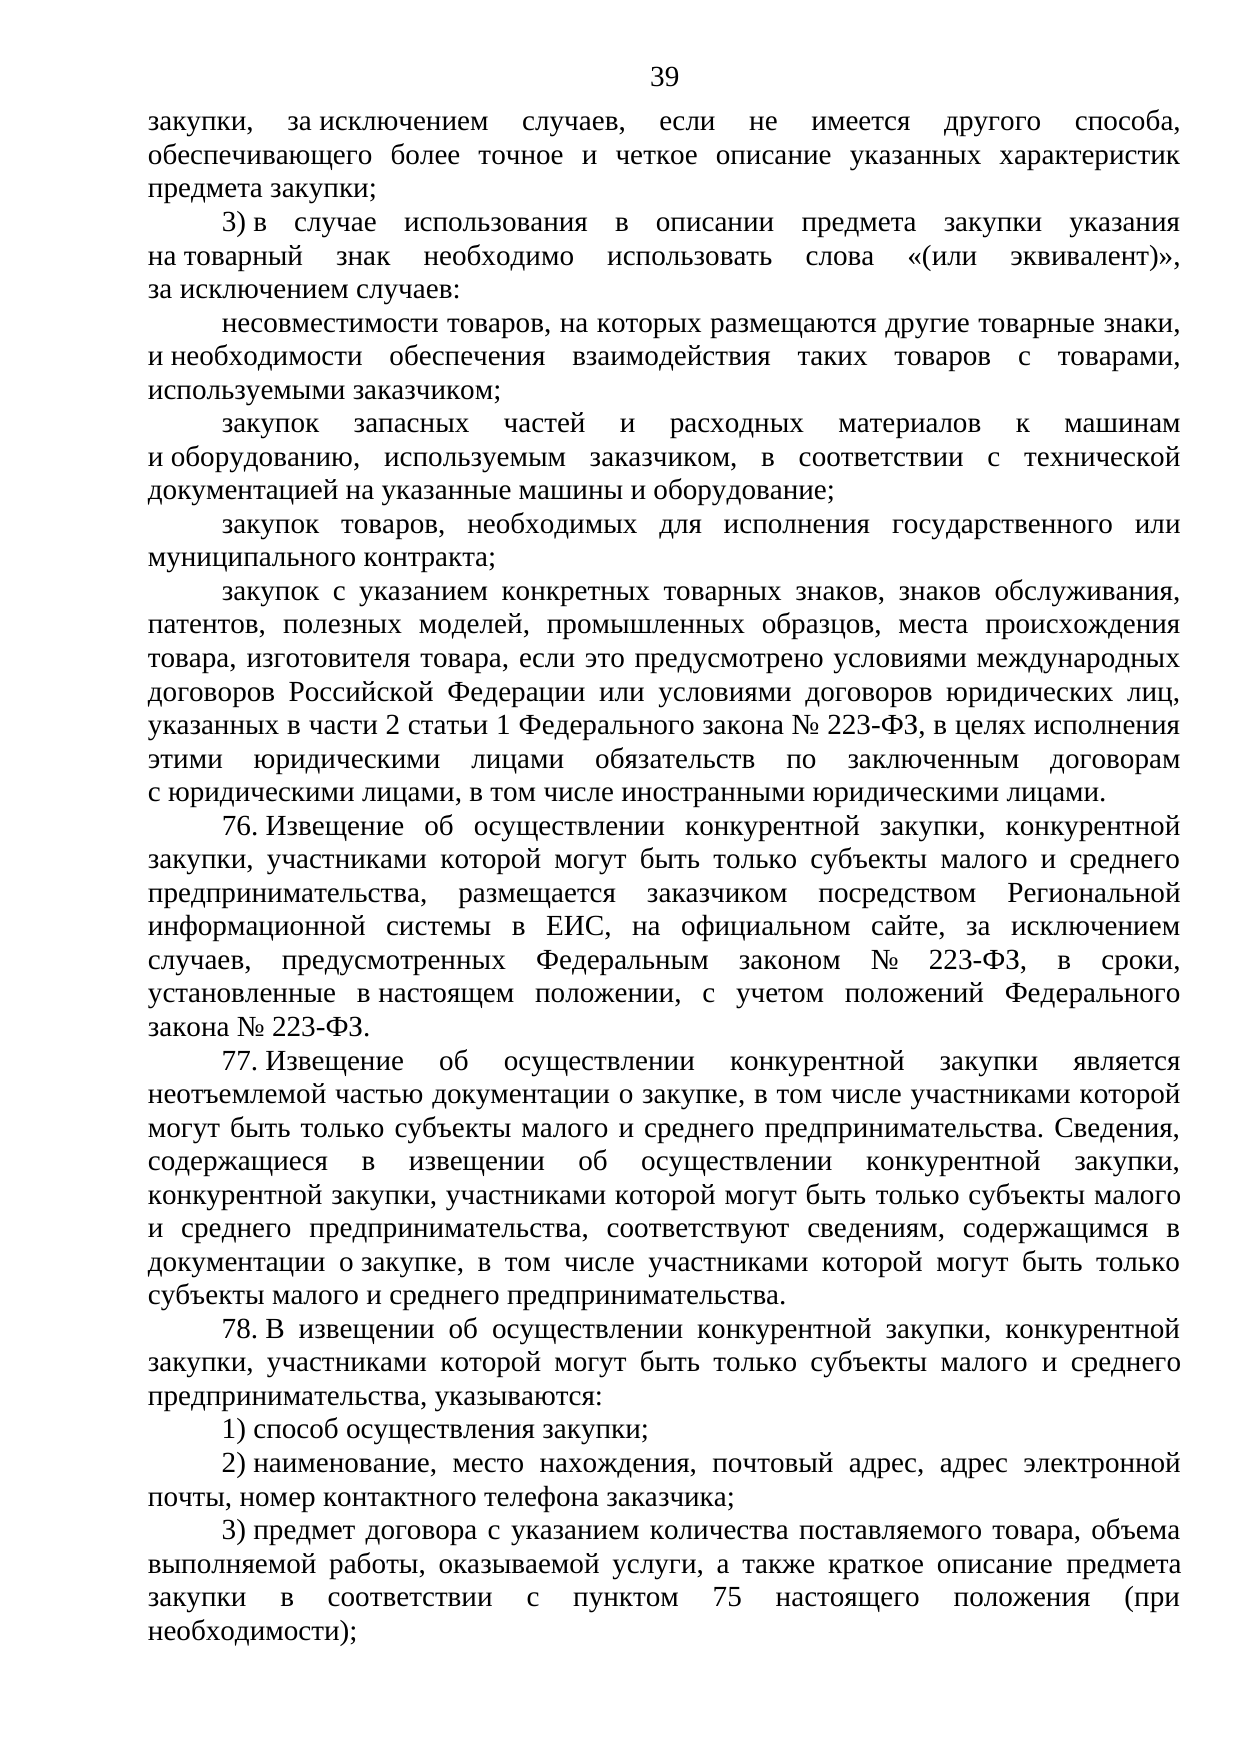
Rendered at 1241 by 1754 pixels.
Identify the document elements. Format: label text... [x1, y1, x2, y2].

text закупок товаров, необходимых для исполнения государственного или муниципального контракта; [148, 506, 1181, 573]
text закупок запасных частей и расходных материалов к машинам и оборудованию, используемым заказчиком, в соответствии с технической документацией на указанные машины и оборудование; [148, 405, 1181, 506]
text 1) способ осуществления закупки; [148, 1412, 1181, 1445]
text 3) в случае использования в описании предмета закупки указания на товарный знак необходимо использовать слова «(или эквивалент)», за исключением случаев: [148, 204, 1181, 305]
text закупки, за исключением случаев, если не имеется другого способа, обеспечивающего более точное и четкое описание указанных характеристик предмета закупки; [148, 103, 1181, 204]
text 76. Извещение об осуществлении конкурентной закупки, конкурентной закупки, участниками которой могут быть только субъекты малого и среднего предпринимательства, размещается заказчиком посредством Региональной информационной системы в ЕИС, на официальном сайте, за исключением случаев, предусмотренных Федеральным законом № 223-ФЗ, в сроки, установленные в настоящем положении, с учетом положений Федерального закона № 223-ФЗ. [148, 808, 1181, 1043]
text 77. Извещение об осуществлении конкурентной закупки является неотъемлемой частью документации о закупке, в том числе участниками которой могут быть только субъекты малого и среднего предпринимательства. Сведения, содержащиеся в извещении об осуществлении конкурентной закупки, конкурентной закупки, участниками которой могут быть только субъекты малого и среднего предпринимательства, соответствуют сведениям, содержащимся в документации о закупке, в том числе участниками которой могут быть только субъекты малого и среднего предпринимательства. [148, 1043, 1181, 1311]
text закупок с указанием конкретных товарных знаков, знаков обслуживания, патентов, полезных моделей, промышленных образцов, места происхождения товара, изготовителя товара, если это предусмотрено условиями международных договоров Российской Федерации или условиями договоров юридических лиц, указанных в части 2 статьи 1 Федерального закона № 223-ФЗ, в целях исполнения этими юридическими лицами обязательств по заключенным договорам с юридическими лицами, в том числе иностранными юридическими лицами. [148, 573, 1181, 808]
text 2) наименование, место нахождения, почтовый адрес, адрес электронной почты, номер контактного телефона заказчика; [148, 1445, 1181, 1512]
text несовместимости товаров, на которых размещаются другие товарные знаки, и необходимости обеспечения взаимодействия таких товаров с товарами, используемыми заказчиком; [148, 305, 1181, 405]
text 3) предмет договора с указанием количества поставляемого товара, объема выполняемой работы, оказываемой услуги, а также краткое описание предмета закупки в соответствии с пунктом 75 настоящего положения (при необходимости); [148, 1512, 1181, 1646]
text 78. В извещении об осуществлении конкурентной закупки, конкурентной закупки, участниками которой могут быть только субъекты малого и среднего предпринимательства, указываются: [148, 1311, 1181, 1412]
